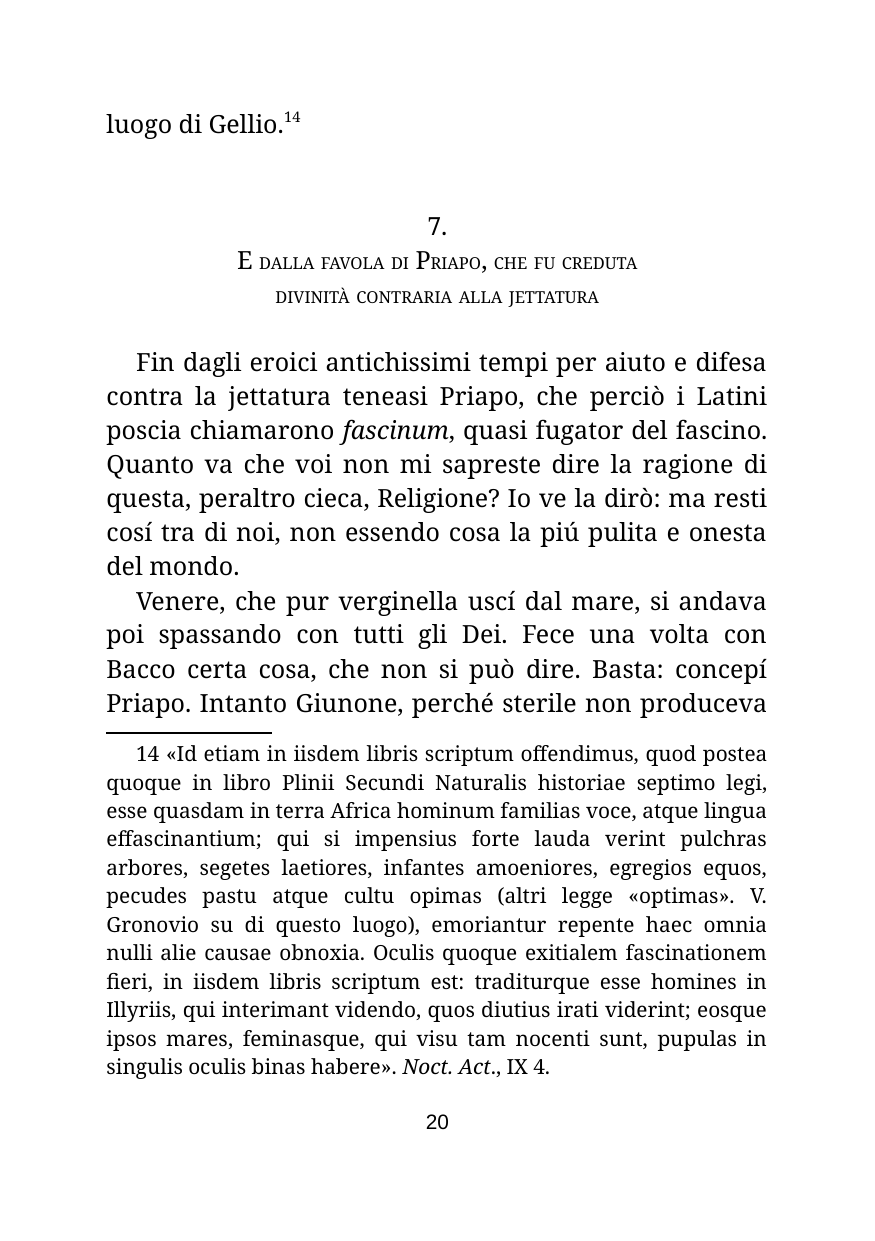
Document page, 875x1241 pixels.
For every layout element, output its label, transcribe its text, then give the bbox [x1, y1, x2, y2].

text Venere, che pur verginella uscí dal mare, si andava poi spassando con tutti gli Dei. Fece una volta con Bacco certa cosa, che non si può dire. Basta: concepí Priapo. Intanto Giunone, perché sterile non produceva [106, 583, 768, 719]
text luogo di Gellio. [106, 106, 768, 140]
text «Id etiam in iisdem libris scriptum offendimus, quod postea quoque in libro Plinii Secundi Naturalis historiae septimo legi, esse quasdam in terra Africa hominum familias voce, atque lingua effascinantium; qui si impensius forte lauda verint pulchras arbores, segetes laetiores, infantes amoeniores, egregios equos, pecudes pastu atque cultu opimas (altri legge «optimas». V. Gronovio su di questo luogo), emoriantur repente haec omnia nulli alie causae obnoxia. Oculis quoque exitialem fascinationem fieri, in iisdem libris scriptum est: traditurque esse homines in Illyriis, qui interimant videndo, quos diutius irati viderint; eosque ipsos mares, feminasque, qui visu tam nocenti sunt, pupulas in singulis oculis binas habere». Noct. Act., IX 4. [106, 739, 768, 1081]
text 7. [106, 208, 768, 242]
text E dalla favola di Priapo, che fu creduta divinità contraria alla jettatura [106, 242, 768, 311]
text Fin dagli eroici antichissimi tempi per aiuto e difesa contra la jettatura teneasi Priapo, che perciò i Latini poscia chiamarono fascinum, quasi fugator del fascino. Quanto va che voi non mi sapreste dire la ragione di questa, peraltro cieca, Religione? Io ve la dirò: ma resti cosí tra di noi, non essendo cosa la piú pulita e onesta del mondo. [106, 345, 768, 583]
